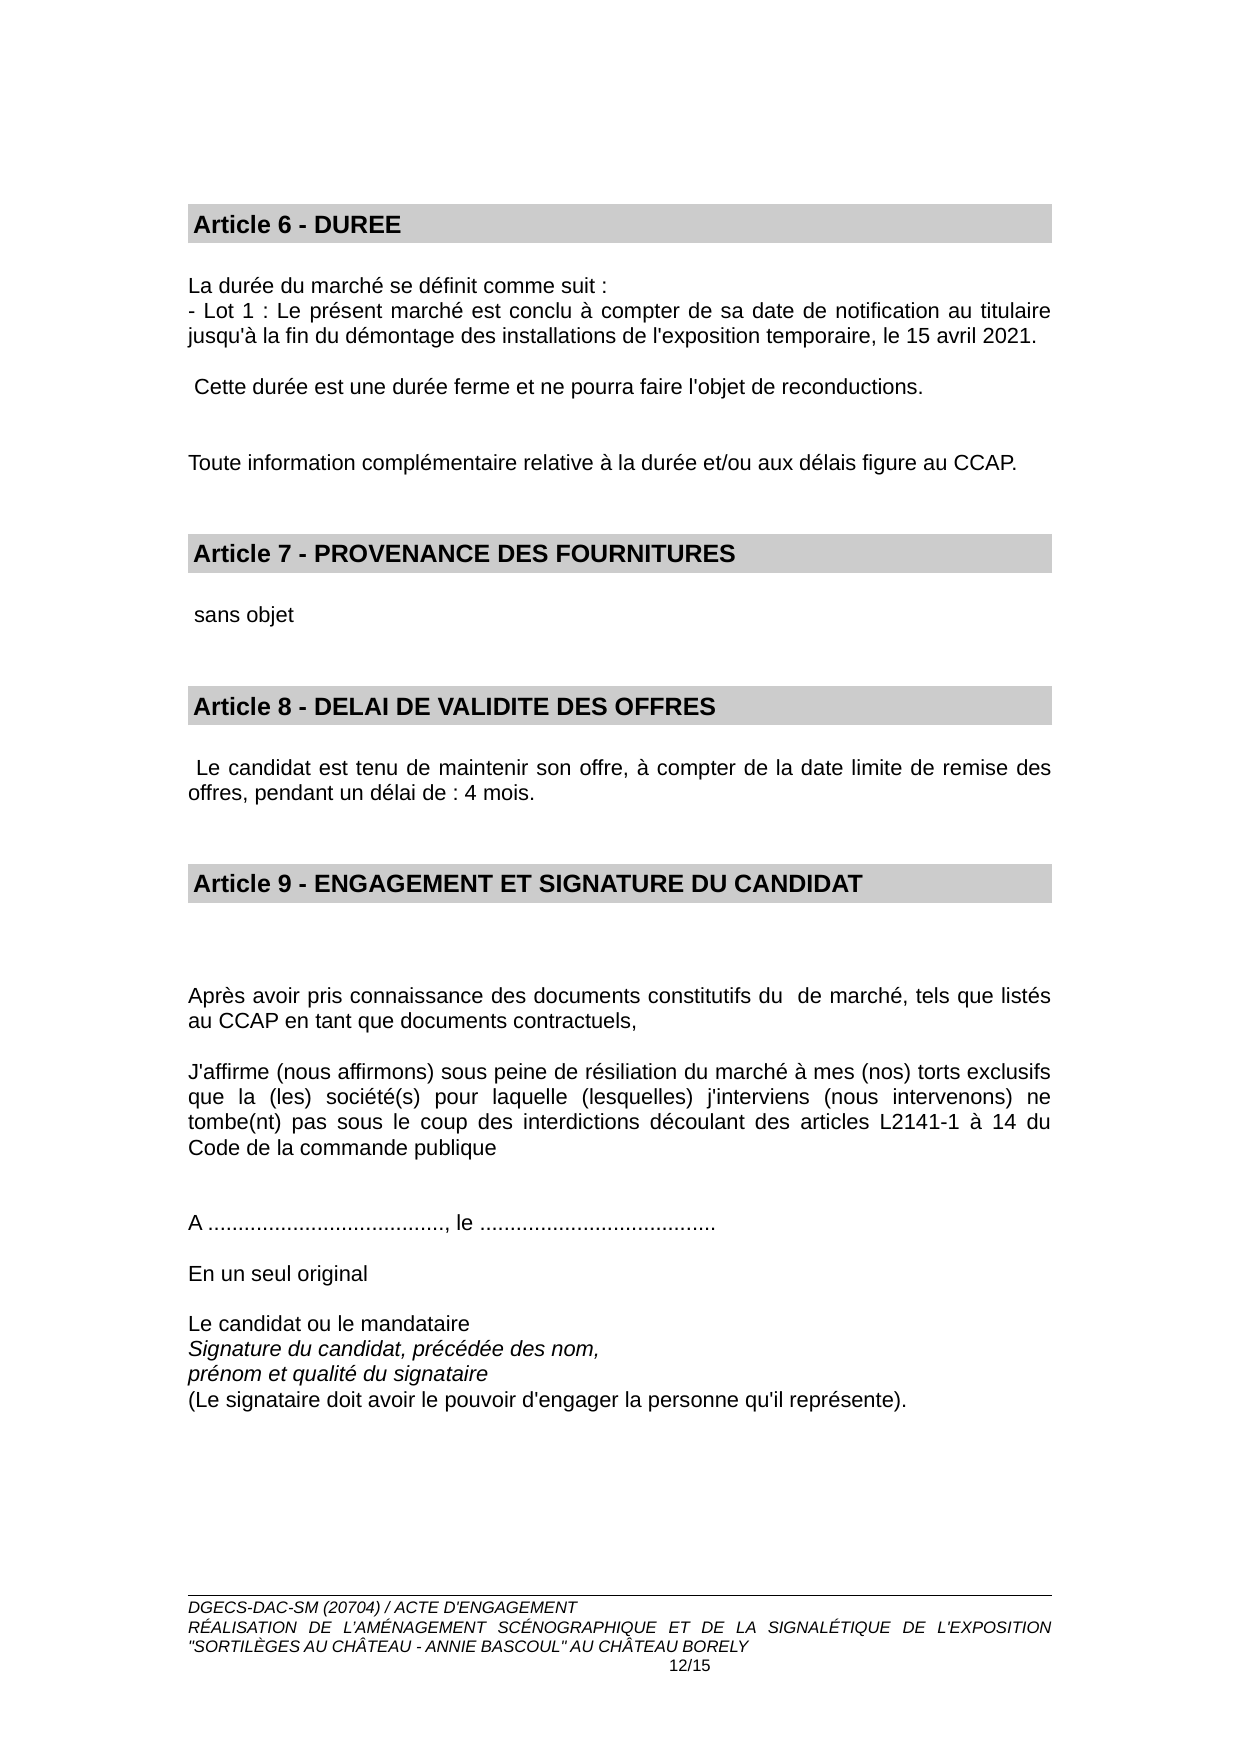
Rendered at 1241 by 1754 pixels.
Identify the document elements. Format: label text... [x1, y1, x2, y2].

text sans objet [188, 602, 1052, 627]
text - Lot 1 : Le présent marché est conclu à compter de sa date de notification au titulaire jusqu'à la fin du démontage des installations de l'exposition temporaire, le 15 avril 2021. [188, 298, 1052, 349]
subtitle PROVENANCE DES FOURNITURES [190, 536, 1050, 570]
subtitle ENGAGEMENT ET SIGNATURE DU CANDIDAT [190, 867, 1050, 901]
subtitle DUREE [190, 207, 1050, 241]
text La durée du marché se définit comme suit : [188, 273, 1052, 298]
text En un seul original [188, 1261, 1052, 1286]
text (Le signataire doit avoir le pouvoir d'engager la personne qu'il représente). [188, 1387, 1052, 1412]
text Le candidat est tenu de maintenir son offre, à compter de la date limite de remise des offres, pendant un délai de : 4 mois. [188, 755, 1052, 805]
subtitle DELAI DE VALIDITE DES OFFRES [190, 689, 1050, 723]
text Toute information complémentaire relative à la durée et/ou aux délais figure au CCAP. [188, 449, 1052, 475]
text Signature du candidat, précédée des nom, [188, 1336, 1052, 1361]
text prénom et qualité du signataire [188, 1361, 1052, 1387]
text J'affirme (nous affirmons) sous peine de résiliation du marché à mes (nos) torts exclusifs que la (les) société(s) pour laquelle (lesquelles) j'interviens (nous intervenons) ne tombe(nt) pas sous le coup des interdictions découlant des articles L2141-1 à 14 du Code de la commande publique [188, 1059, 1052, 1160]
text Cette durée est une durée ferme et ne pourra faire l'objet de reconductions. [188, 374, 1052, 399]
text A ......................................., le ....................................... [188, 1210, 1052, 1235]
text Le candidat ou le mandataire [188, 1311, 1052, 1336]
text Après avoir pris connaissance des documents constitutifs du de marché, tels que listés au CCAP en tant que documents contractuels, [188, 983, 1052, 1034]
